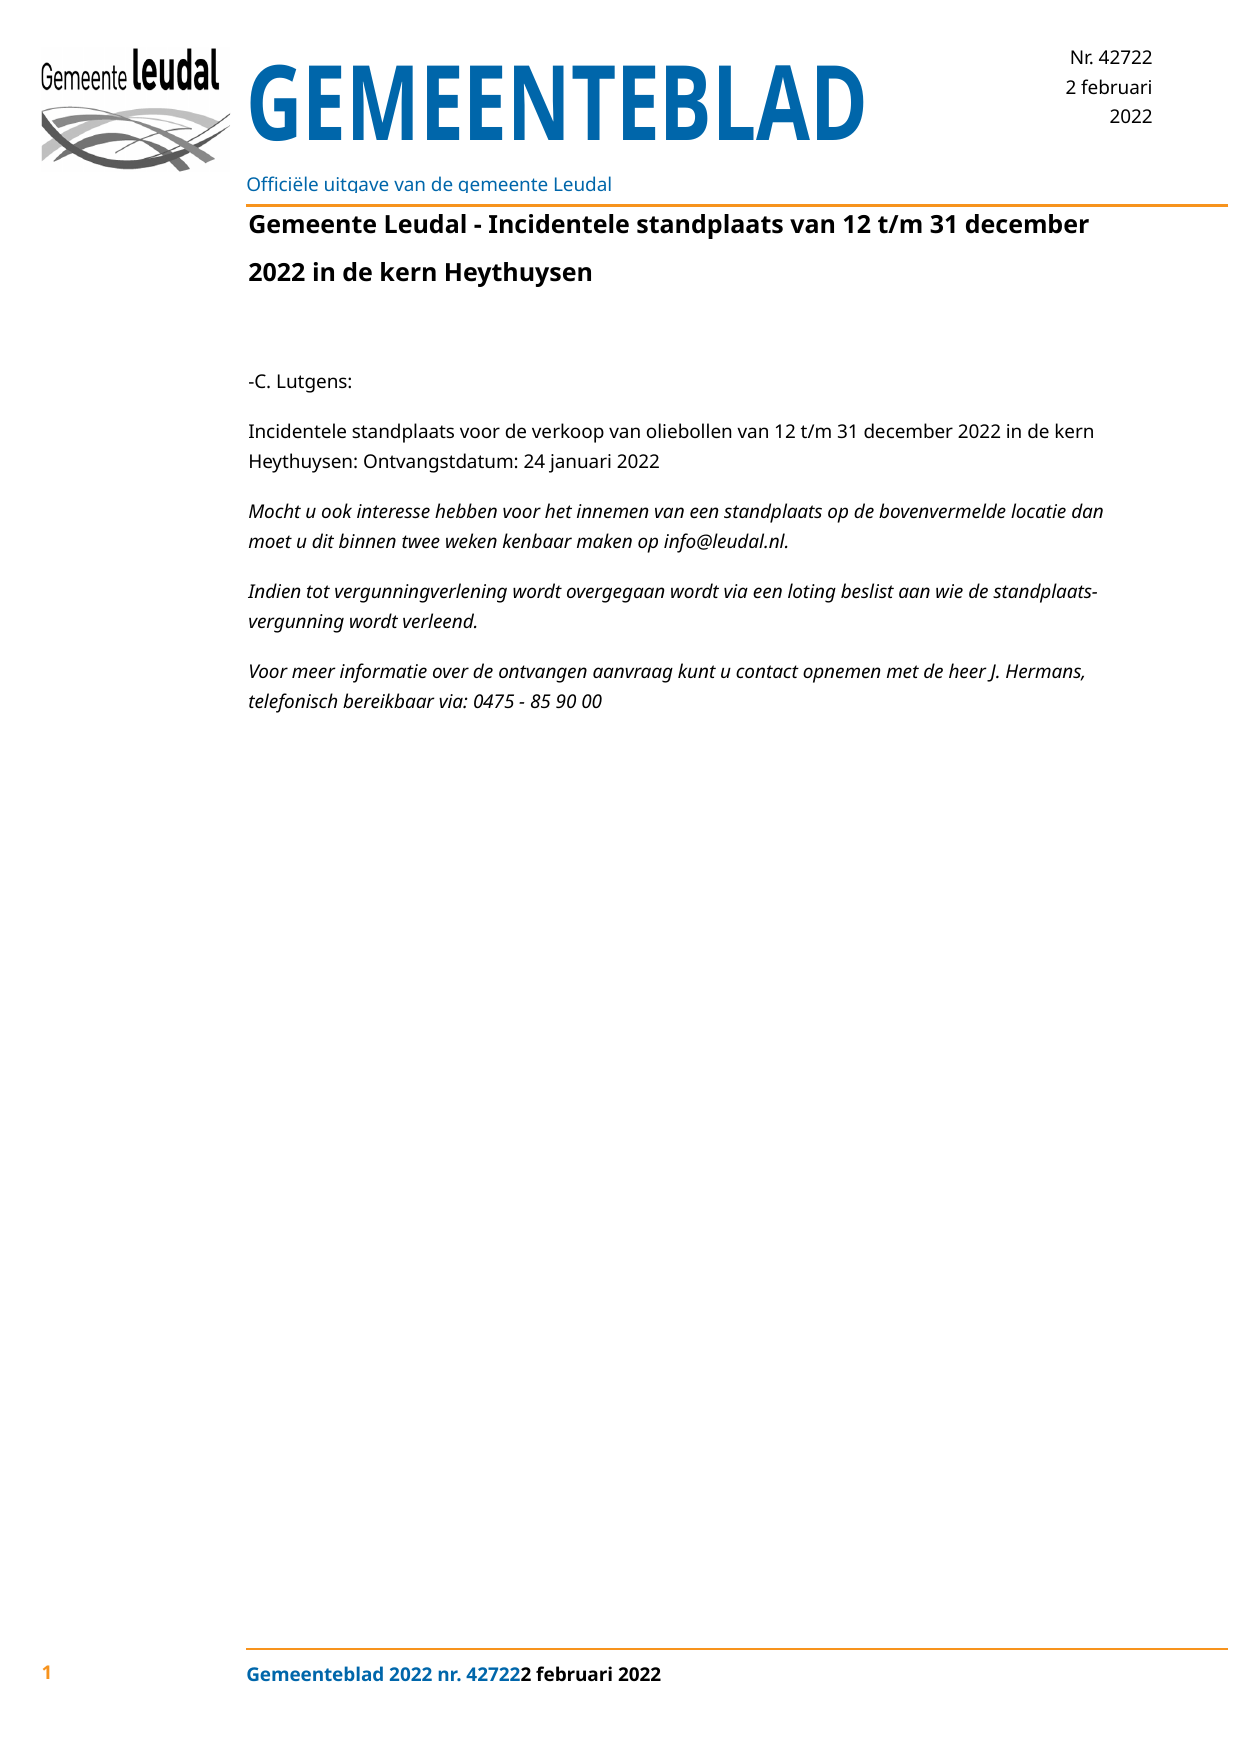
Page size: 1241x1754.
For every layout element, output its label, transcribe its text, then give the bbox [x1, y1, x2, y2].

text Incidentele standplaats voor de verkoop van oliebollen van 12 t/m 31 december 2022 in de kern Heythuysen: Ontvangstdatum: 24 januari 2022 [248, 419, 1152, 474]
text Mocht u ook interesse hebben voor het innemen van een standplaats op de bovenvermelde locatie dan moet u dit binnen twee weken kenbaar maken op info@leudal.nl. [248, 499, 1152, 554]
picture [41, 47, 231, 172]
text Indien tot vergunningverlening wordt overgegaan wordt via een loting beslist aan wie de standplaats- vergunning wordt verleend. [248, 579, 1152, 634]
text Gemeente Leudal - Incidentele standplaats van 12 t/m 31 december 2022 in de kern Heythuysen [248, 207, 1152, 288]
text -C. Lutgens: [248, 368, 1152, 394]
text Voor meer informatie over de ontvangen aanvraag kunt u contact opnemen met de heer J. Hermans, telefonisch bereikbaar via: 0475 - 85 90 00 [248, 659, 1152, 714]
